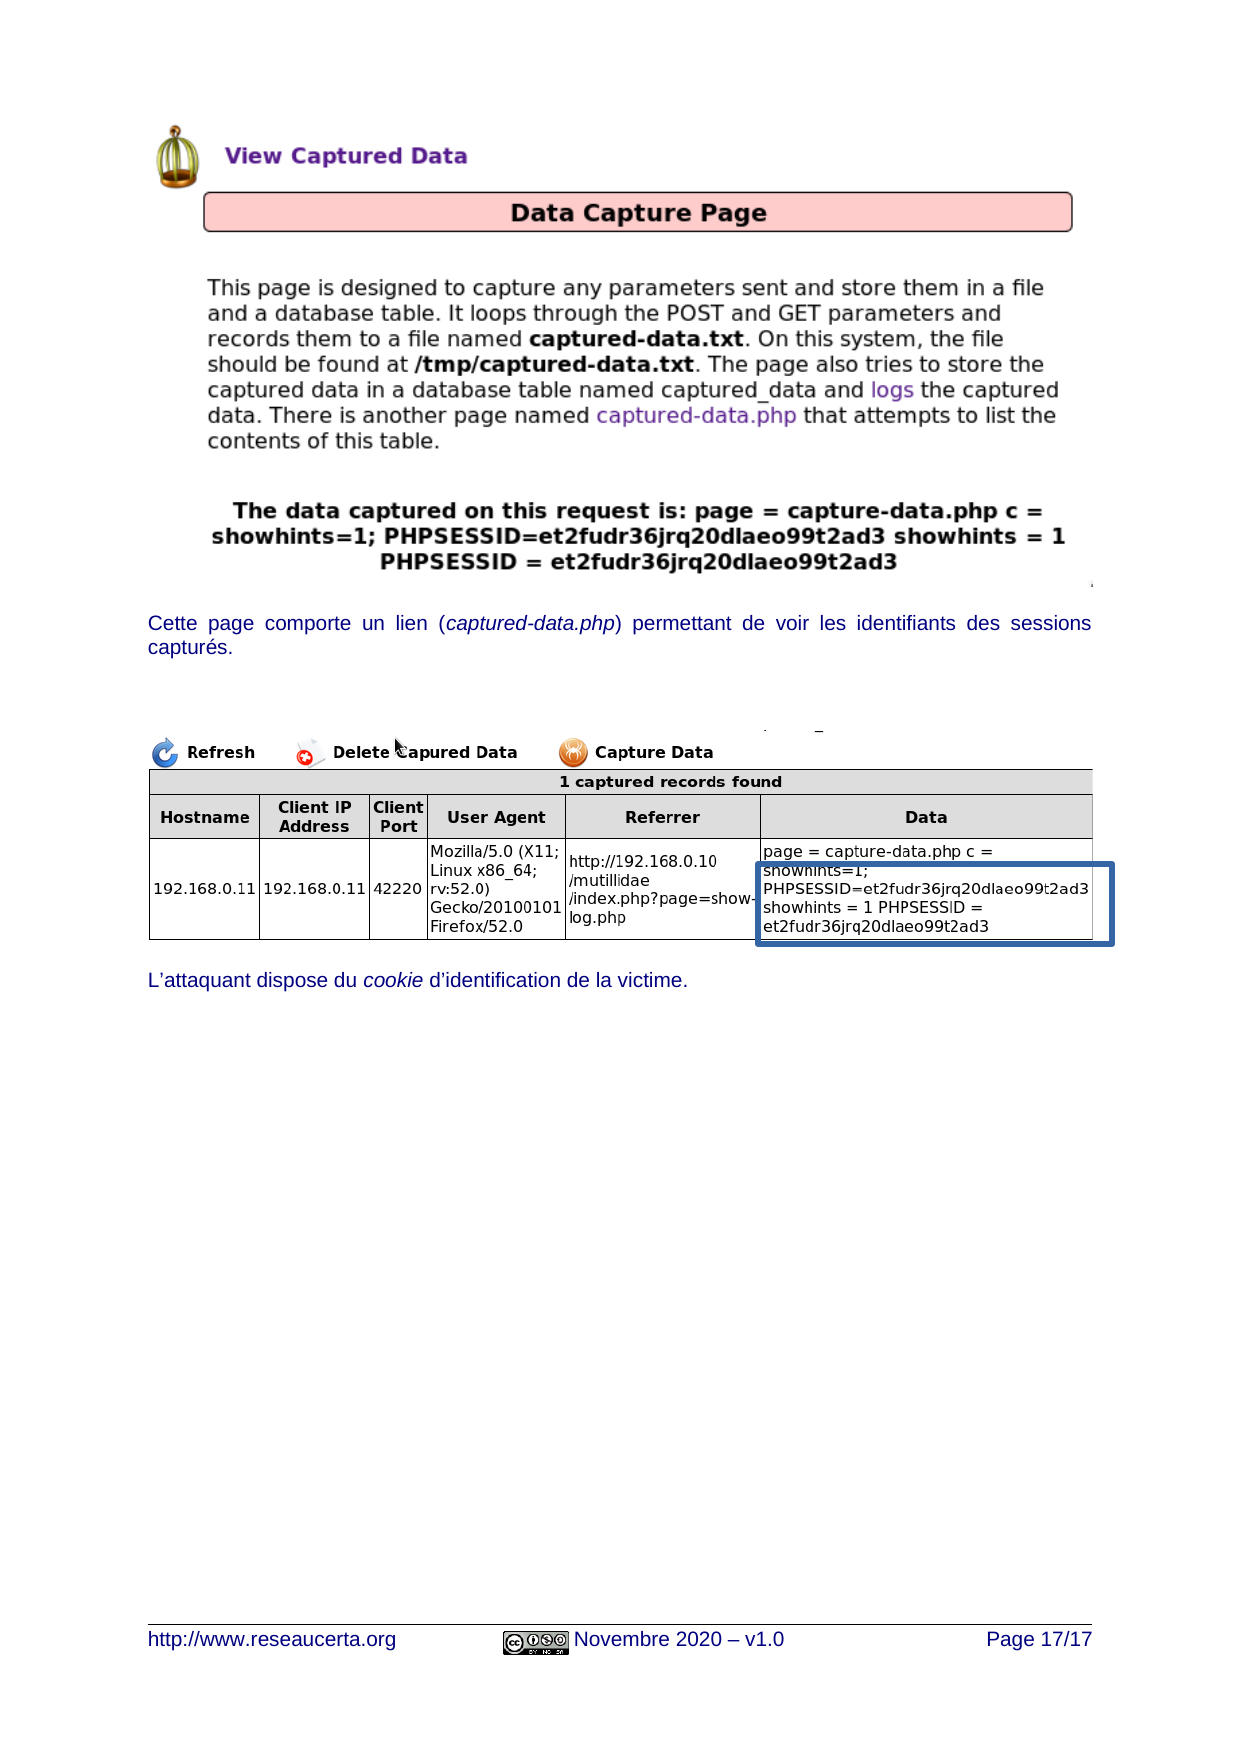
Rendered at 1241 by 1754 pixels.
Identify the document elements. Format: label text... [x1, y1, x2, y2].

picture [147, 118, 1093, 587]
picture [503, 1631, 569, 1655]
text L’attaquant dispose du cookie d’identification de la victime. [148, 968, 1092, 992]
picture [761, 867, 1093, 941]
text Cette page comporte un lien (captured-data.php) permettant de voir les identifiants des sessions capturés. [148, 611, 1092, 659]
picture [147, 730, 1093, 944]
